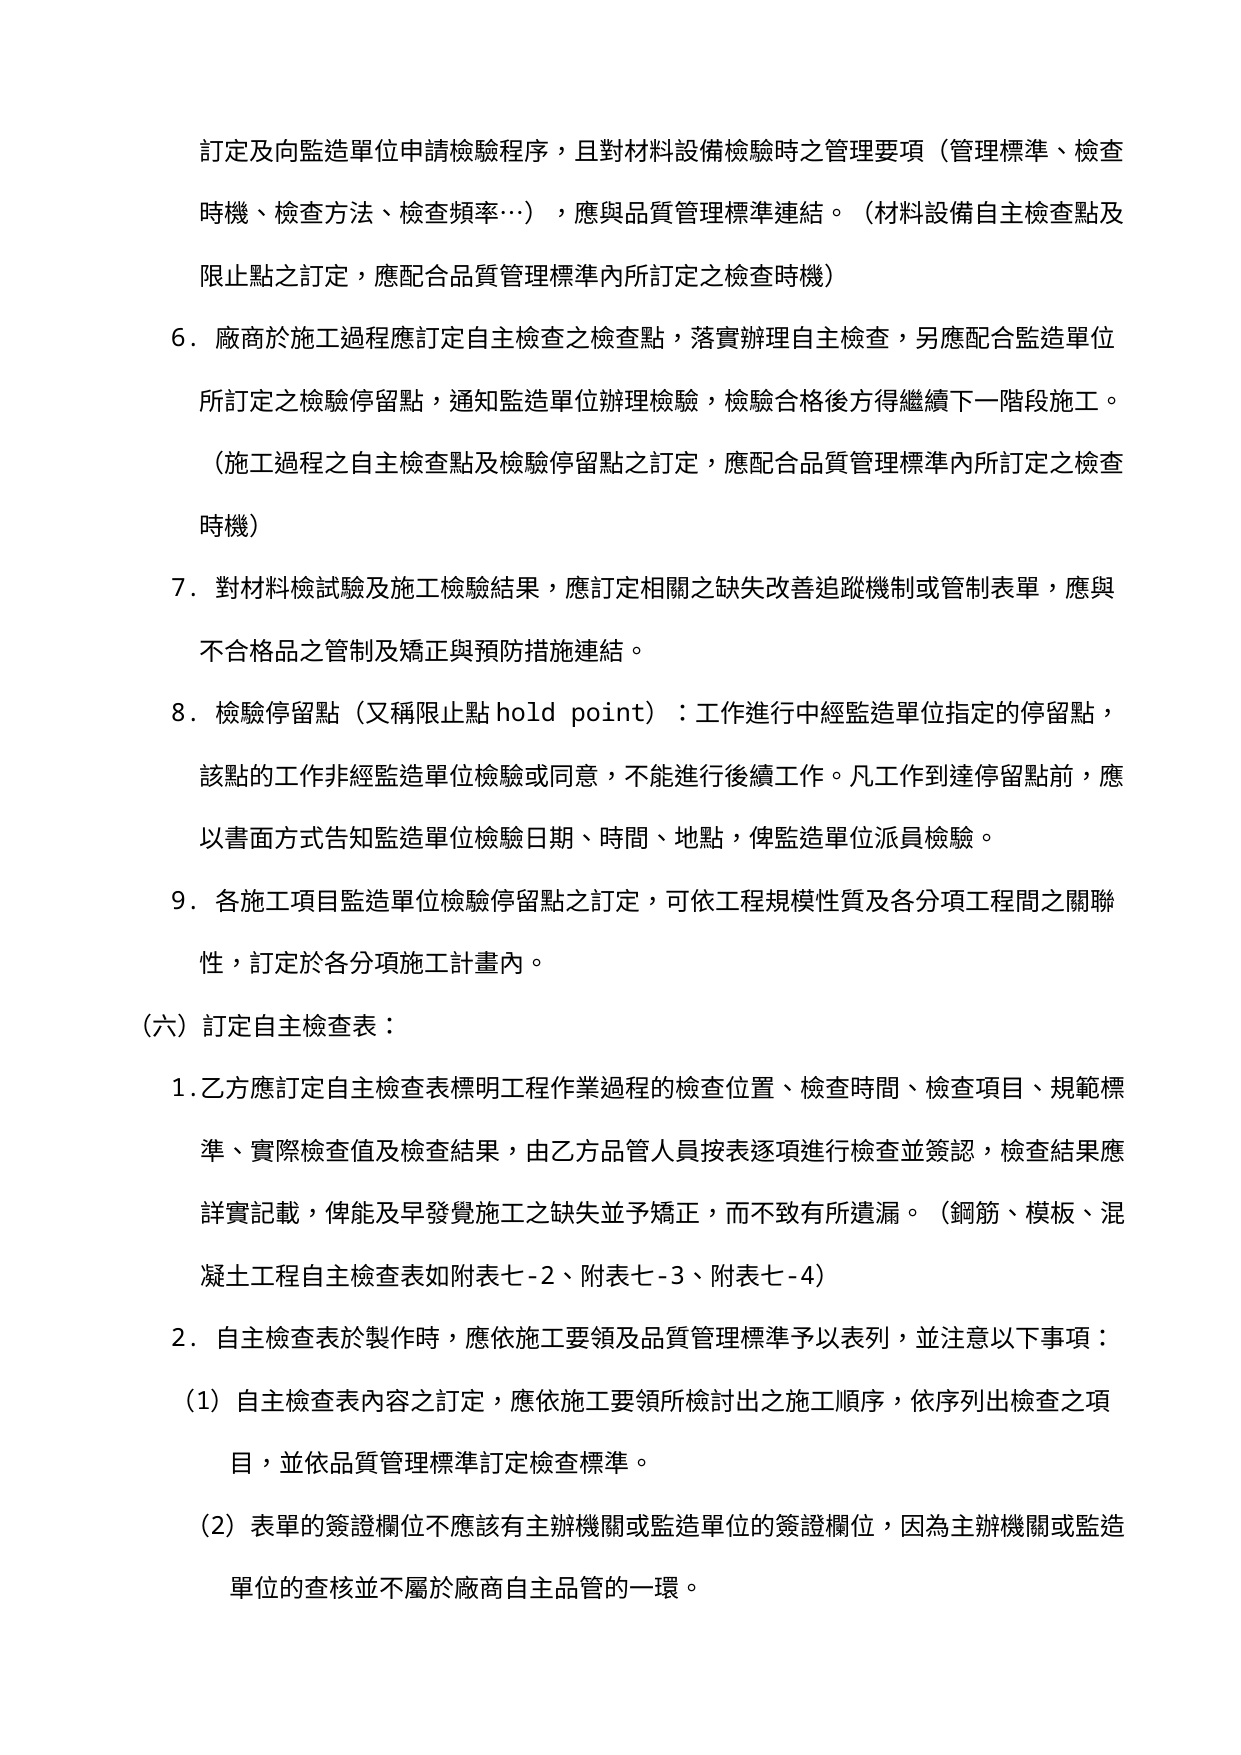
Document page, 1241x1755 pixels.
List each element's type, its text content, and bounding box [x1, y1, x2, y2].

text 9. 各施工項目監造單位檢驗停留點之訂定，可依工程規模性質及各分項工程間之關聯性，訂定於各分項施工計畫內。 [171, 858, 1128, 983]
text 7. 對材料檢試驗及施工檢驗結果，應訂定相關之缺失改善追蹤機制或管制表單，應與不合格品之管制及矯正與預防措施連結。 [171, 545, 1128, 670]
text （六）訂定自主檢查表： [127, 983, 1128, 1045]
text 1.乙方應訂定自主檢查表標明工程作業過程的檢查位置、檢查時間、檢查項目、規範標準、實際檢查值及檢查結果，由乙方品管人員按表逐項進行檢查並簽認，檢查結果應詳實記載，俾能及早發覺施工之缺失並予矯正，而不致有所遺漏。（鋼筋、模板、混凝土工程自主檢查表如附表七-2、附表七-3、附表七-4） [171, 1045, 1128, 1295]
text （2）表單的簽證欄位不應該有主辦機關或監造單位的簽證欄位，因為主辦機關或監造單位的查核並不屬於廠商自主品管的一環。 [185, 1483, 1128, 1608]
text 6. 廠商於施工過程應訂定自主檢查之檢查點，落實辦理自主檢查，另應配合監造單位所訂定之檢驗停留點，通知監造單位辦理檢驗，檢驗合格後方得繼續下一階段施工。（施工過程之自主檢查點及檢驗停留點之訂定，應配合品質管理標準內所訂定之檢查時機） [171, 295, 1128, 545]
text 2. 自主檢查表於製作時，應依施工要領及品質管理標準予以表列，並注意以下事項： [171, 1295, 1128, 1358]
text （1）自主檢查表內容之訂定，應依施工要領所檢討出之施工順序，依序列出檢查之項目，並依品質管理標準訂定檢查標準。 [171, 1358, 1128, 1483]
text 8. 檢驗停留點（又稱限止點hold point）：工作進行中經監造單位指定的停留點，該點的工作非經監造單位檢驗或同意，不能進行後續工作。凡工作到達停留點前，應以書面方式告知監造單位檢驗日期、時間、地點，俾監造單位派員檢驗。 [171, 670, 1128, 858]
text 訂定及向監造單位申請檢驗程序，且對材料設備檢驗時之管理要項（管理標準、檢查時機、檢查方法、檢查頻率…），應與品質管理標準連結。（材料設備自主檢查點及限止點之訂定，應配合品質管理標準內所訂定之檢查時機） [171, 108, 1128, 295]
